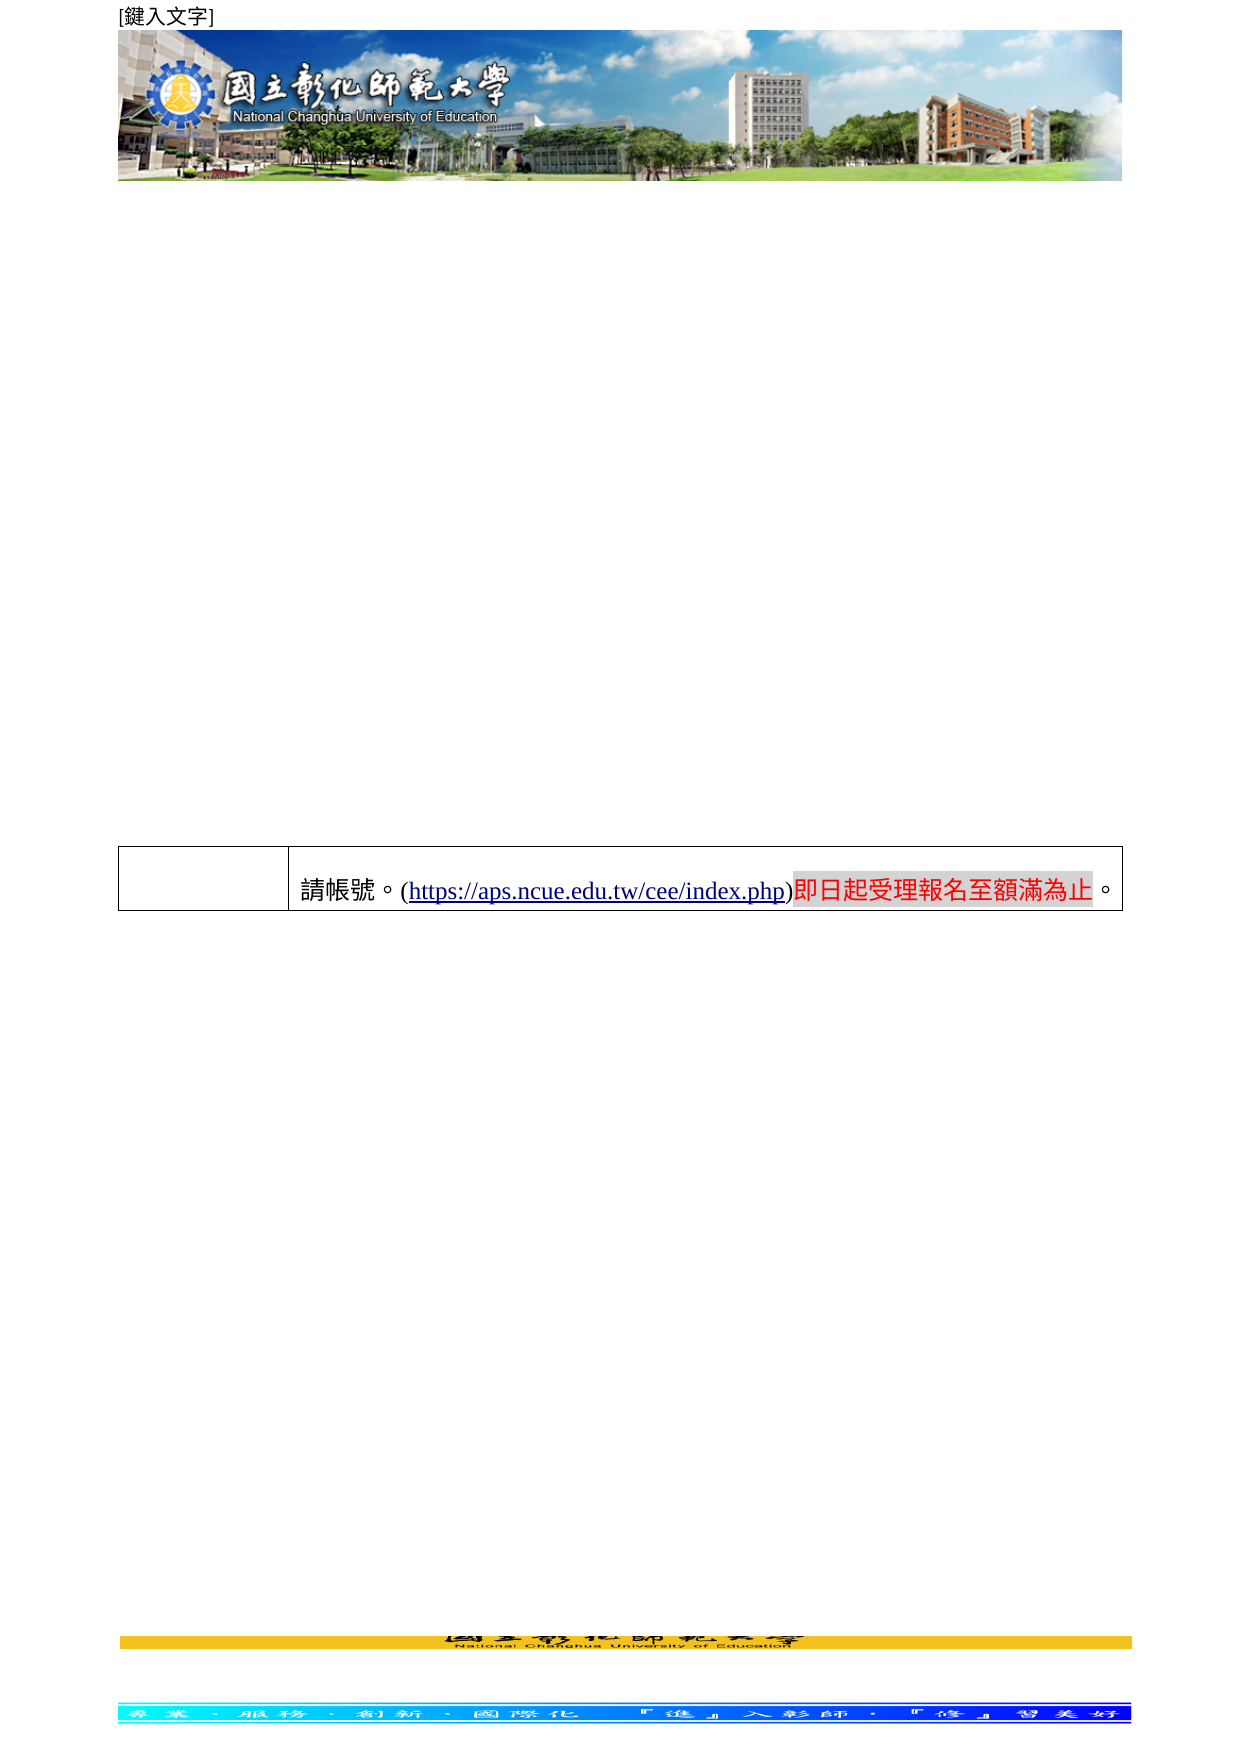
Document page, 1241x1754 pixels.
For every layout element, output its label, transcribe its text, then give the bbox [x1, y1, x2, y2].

table_cell 請帳號。(https://aps.ncue.edu.tw/cee/index.php)即日起受理報名至額滿為止。 [289, 847, 1122, 909]
table_cell [119, 847, 288, 909]
